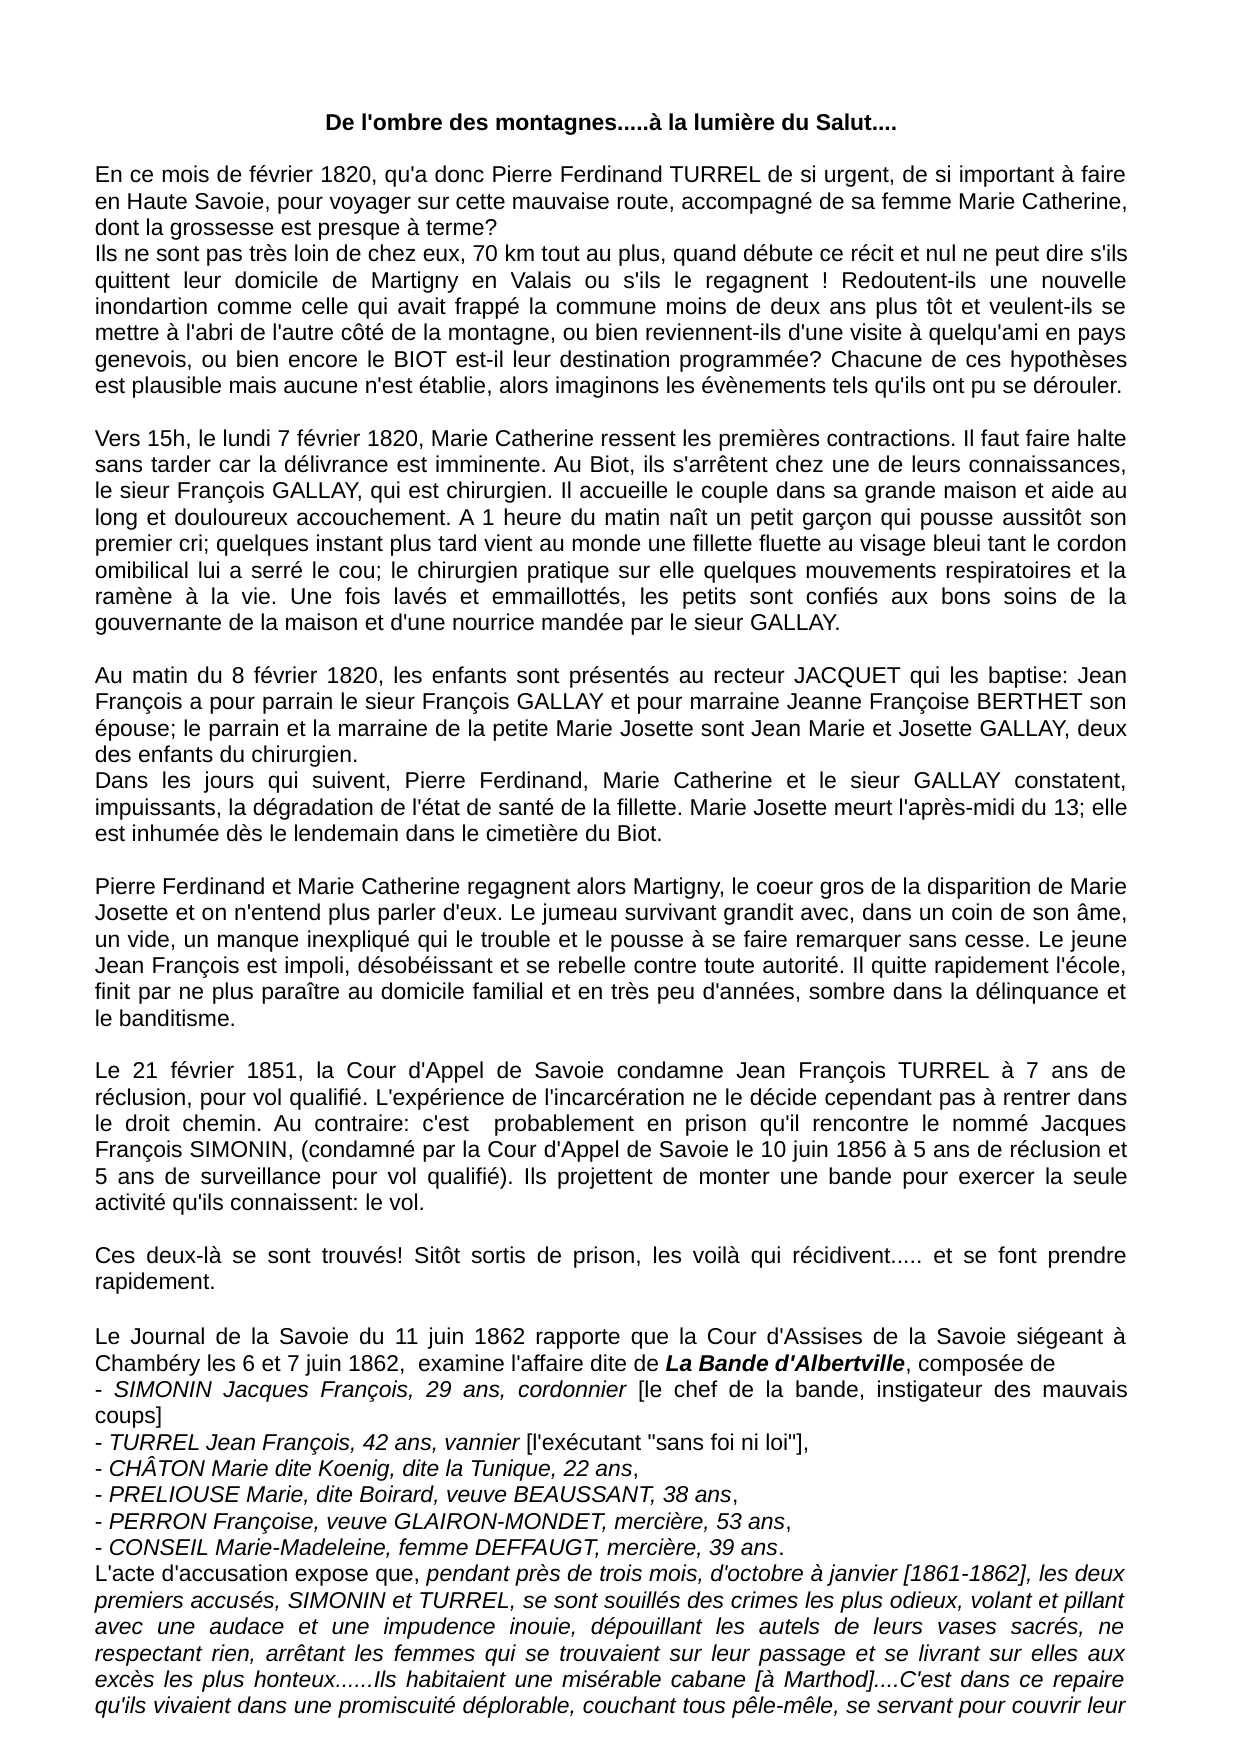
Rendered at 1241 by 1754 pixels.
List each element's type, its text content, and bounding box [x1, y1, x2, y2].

text L'acte d'accusation expose que, pendant près de trois mois, d'octobre à janvier [1861-1862], les deux premiers accusés, SIMONIN et TURREL, se sont souillés des crimes les plus odieux, volant et pillant avec une audace et une impudence inouie, dépouillant les autels de leurs vases sacrés, ne respectant rien, arrêtant les femmes qui se trouvaient sur leur passage et se livrant sur elles aux excès les plus honteux......Ils habitaient une misérable cabane [à Marthod]....C'est dans ce repaire qu'ils vivaient dans une promiscuité déplorable, couchant tous pêle-mêle, se servant pour couvrir leur [94, 1560, 1128, 1718]
text Le Journal de la Savoie du 11 juin 1862 rapporte que la Cour d'Assises de la Savoie siégeant à Chambéry les 6 et 7 juin 1862, examine l'affaire dite de La Bande d'Albertville, composée de [94, 1323, 1128, 1376]
text Au matin du 8 février 1820, les enfants sont présentés au recteur JACQUET qui les baptise: Jean François a pour parrain le sieur François GALLAY et pour marraine Jeanne Françoise BERTHET son épouse; le parrain et la marraine de la petite Marie Josette sont Jean Marie et Josette GALLAY, deux des enfants du chirurgien. [94, 662, 1128, 767]
text - PERRON Françoise, veuve GLAIRON-MONDET, mercière, 53 ans, [94, 1508, 1128, 1534]
text En ce mois de février 1820, qu'a donc Pierre Ferdinand TURREL de si urgent, de si important à faire en Haute Savoie, pour voyager sur cette mauvaise route, accompagné de sa femme Marie Catherine, dont la grossesse est presque à terme? [94, 161, 1128, 240]
text Pierre Ferdinand et Marie Catherine regagnent alors Martigny, le coeur gros de la disparition de Marie Josette et on n'entend plus parler d'eux. Le jumeau survivant grandit avec, dans un coin de son âme, un vide, un manque inexpliqué qui le trouble et le pousse à se faire remarquer sans cesse. Le jeune Jean François est impoli, désobéissant et se rebelle contre toute autorité. Il quitte rapidement l'école, finit par ne plus paraître au domicile familial et en très peu d'années, sombre dans la délinquance et le banditisme. [94, 873, 1128, 1031]
text Le 21 février 1851, la Cour d'Appel de Savoie condamne Jean François TURREL à 7 ans de réclusion, pour vol qualifié. L'expérience de l'incarcération ne le décide cependant pas à rentrer dans le droit chemin. Au contraire: c'est probablement en prison qu'il rencontre le nommé Jacques François SIMONIN, (condamné par la Cour d'Appel de Savoie le 10 juin 1856 à 5 ans de réclusion et 5 ans de surveillance pour vol qualifié). Ils projettent de monter une bande pour exercer la seule activité qu'ils connaissent: le vol. [94, 1057, 1128, 1215]
text - TURREL Jean François, 42 ans, vannier [l'exécutant "sans foi ni loi"], [94, 1429, 1128, 1455]
text Dans les jours qui suivent, Pierre Ferdinand, Marie Catherine et le sieur GALLAY constatent, impuissants, la dégradation de l'état de santé de la fillette. Marie Josette meurt l'après-midi du 13; elle est inhumée dès le lendemain dans le cimetière du Biot. [94, 767, 1128, 846]
text Ils ne sont pas très loin de chez eux, 70 km tout au plus, quand débute ce récit et nul ne peut dire s'ils quittent leur domicile de Martigny en Valais ou s'ils le regagnent ! Redoutent-ils une nouvelle inondartion comme celle qui avait frappé la commune moins de deux ans plus tôt et veulent-ils se mettre à l'abri de l'autre côté de la montagne, ou bien reviennent-ils d'une visite à quelqu'ami en pays genevois, ou bien encore le BIOT est-il leur destination programmée? Chacune de ces hypothèses est plausible mais aucune n'est établie, alors imaginons les évènements tels qu'ils ont pu se dérouler. [94, 240, 1128, 398]
text Vers 15h, le lundi 7 février 1820, Marie Catherine ressent les premières contractions. Il faut faire halte sans tarder car la délivrance est imminente. Au Biot, ils s'arrêtent chez une de leurs connaissances, le sieur François GALLAY, qui est chirurgien. Il accueille le couple dans sa grande maison et aide au long et douloureux accouchement. A 1 heure du matin naît un petit garçon qui pousse aussitôt son premier cri; quelques instant plus tard vient au monde une fillette fluette au visage bleui tant le cordon omibilical lui a serré le cou; le chirurgien pratique sur elle quelques mouvements respiratoires et la ramène à la vie. Une fois lavés et emmaillottés, les petits sont confiés aux bons soins de la gouvernante de la maison et d'une nourrice mandée par le sieur GALLAY. [94, 425, 1128, 636]
text - CHÂTON Marie dite Koenig, dite la Tunique, 22 ans, [94, 1455, 1128, 1481]
text - SIMONIN Jacques François, 29 ans, cordonnier [le chef de la bande, instigateur des mauvais coups] [94, 1376, 1128, 1429]
text De l'ombre des montagnes.....à la lumière du Salut.... [94, 108, 1128, 135]
text - PRELIOUSE Marie, dite Boirard, veuve BEAUSSANT, 38 ans, [94, 1481, 1128, 1508]
text Ces deux-là se sont trouvés! Sitôt sortis de prison, les voilà qui récidivent..... et se font prendre rapidement. [94, 1242, 1128, 1294]
text - CONSEIL Marie-Madeleine, femme DEFFAUGT, mercière, 39 ans. [94, 1534, 1128, 1560]
